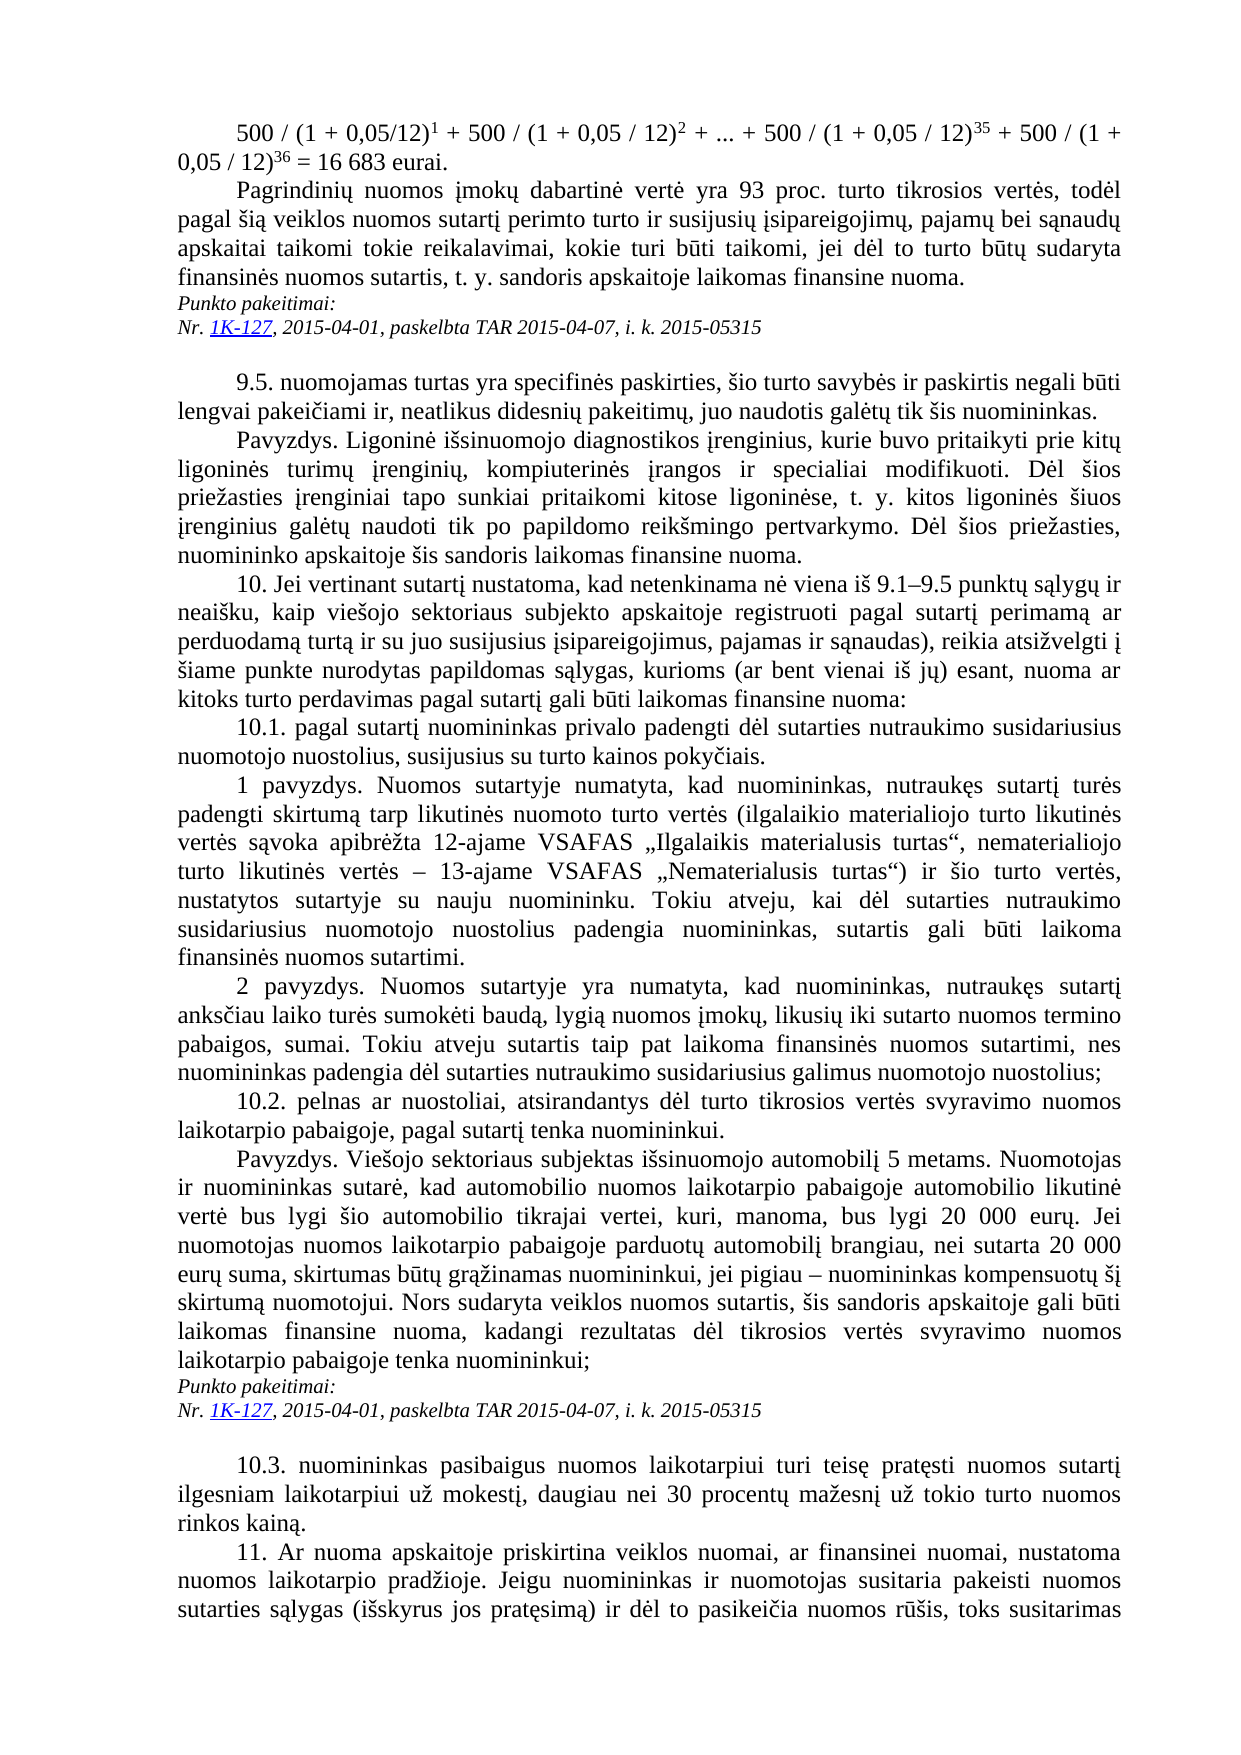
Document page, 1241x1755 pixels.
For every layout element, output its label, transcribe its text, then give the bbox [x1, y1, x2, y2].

text Punkto pakeitimai: [177, 1374, 1122, 1398]
text 10.1. pagal sutartį nuomininkas privalo padengti dėl sutarties nutraukimo susidariusius nuomotojo nuostolius, susijusius su turto kainos pokyčiais. [177, 712, 1122, 770]
text 9.5. nuomojamas turtas yra specifinės paskirties, šio turto savybės ir paskirtis negali būti lengvai pakeičiami ir, neatlikus didesnių pakeitimų, juo naudotis galėtų tik šis nuomininkas. [177, 367, 1122, 425]
text Nr. 1K-127, 2015-04-01, paskelbta TAR 2015-04-07, i. k. 2015-05315 [177, 1398, 1122, 1422]
text Nr. 1K-127, 2015-04-01, paskelbta TAR 2015-04-07, i. k. 2015-05315 [177, 315, 1122, 339]
text Punkto pakeitimai: [177, 291, 1122, 315]
text 500 / (1 + 0,05/12)1 + 500 / (1 + 0,05 / 12)2 + ... + 500 / (1 + 0,05 / 12)35 + 500 / (1 + 0,05 / 12)36 = 16 683 eurai. [177, 118, 1122, 176]
text Pagrindinių nuomos įmokų dabartinė vertė yra 93 proc. turto tikrosios vertės, todėl pagal šią veiklos nuomos sutartį perimto turto ir susijusių įsipareigojimų, pajamų bei sąnaudų apskaitai taikomi tokie reikalavimai, kokie turi būti taikomi, jei dėl to turto būtų sudaryta finansinės nuomos sutartis, t. y. sandoris apskaitoje laikomas finansine nuoma. [177, 176, 1122, 291]
text Pavyzdys. Ligoninė išsinuomojo diagnostikos įrenginius, kurie buvo pritaikyti prie kitų ligoninės turimų įrenginių, kompiuterinės įrangos ir specialiai modifikuoti. Dėl šios priežasties įrenginiai tapo sunkiai pritaikomi kitose ligoninėse, t. y. kitos ligoninės šiuos įrenginius galėtų naudoti tik po papildomo reikšmingo pertvarkymo. Dėl šios priežasties, nuomininko apskaitoje šis sandoris laikomas finansine nuoma. [177, 425, 1122, 569]
text 10.2. pelnas ar nuostoliai, atsirandantys dėl turto tikrosios vertės svyravimo nuomos laikotarpio pabaigoje, pagal sutartį tenka nuomininkui. [177, 1086, 1122, 1144]
text 11. Ar nuoma apskaitoje priskirtina veiklos nuomai, ar finansinei nuomai, nustatoma nuomos laikotarpio pradžioje. Jeigu nuomininkas ir nuomotojas susitaria pakeisti nuomos sutarties sąlygas (išskyrus jos pratęsimą) ir dėl to pasikeičia nuomos rūšis, toks susitarimas [177, 1537, 1122, 1623]
text 10. Jei vertinant sutartį nustatoma, kad netenkinama nė viena iš 9.1–9.5 punktų sąlygų ir neaišku, kaip viešojo sektoriaus subjekto apskaitoje registruoti pagal sutartį perimamą ar perduodamą turtą ir su juo susijusius įsipareigojimus, pajamas ir sąnaudas), reikia atsižvelgti į šiame punkte nurodytas papildomas sąlygas, kurioms (ar bent vienai iš jų) esant, nuoma ar kitoks turto perdavimas pagal sutartį gali būti laikomas finansine nuoma: [177, 569, 1122, 712]
text 10.3. nuomininkas pasibaigus nuomos laikotarpiui turi teisę pratęsti nuomos sutartį ilgesniam laikotarpiui už mokestį, daugiau nei 30 procentų mažesnį už tokio turto nuomos rinkos kainą. [177, 1451, 1122, 1537]
text Pavyzdys. Viešojo sektoriaus subjektas išsinuomojo automobilį 5 metams. Nuomotojas ir nuomininkas sutarė, kad automobilio nuomos laikotarpio pabaigoje automobilio likutinė vertė bus lygi šio automobilio tikrajai vertei, kuri, manoma, bus lygi 20 000 eurų. Jei nuomotojas nuomos laikotarpio pabaigoje parduotų automobilį brangiau, nei sutarta 20 000 eurų suma, skirtumas būtų grąžinamas nuomininkui, jei pigiau – nuomininkas kompensuotų šį skirtumą nuomotojui. Nors sudaryta veiklos nuomos sutartis, šis sandoris apskaitoje gali būti laikomas finansine nuoma, kadangi rezultatas dėl tikrosios vertės svyravimo nuomos laikotarpio pabaigoje tenka nuomininkui; [177, 1144, 1122, 1374]
text 1 pavyzdys. Nuomos sutartyje numatyta, kad nuomininkas, nutraukęs sutartį turės padengti skirtumą tarp likutinės nuomoto turto vertės (ilgalaikio materialiojo turto likutinės vertės sąvoka apibrėžta 12-ajame VSAFAS „Ilgalaikis materialusis turtas“, nematerialiojo turto likutinės vertės – 13-ajame VSAFAS „Nematerialusis turtas“) ir šio turto vertės, nustatytos sutartyje su nauju nuomininku. Tokiu atveju, kai dėl sutarties nutraukimo susidariusius nuomotojo nuostolius padengia nuomininkas, sutartis gali būti laikoma finansinės nuomos sutartimi. [177, 770, 1122, 971]
text 2 pavyzdys. Nuomos sutartyje yra numatyta, kad nuomininkas, nutraukęs sutartį anksčiau laiko turės sumokėti baudą, lygią nuomos įmokų, likusių iki sutarto nuomos termino pabaigos, sumai. Tokiu atveju sutartis taip pat laikoma finansinės nuomos sutartimi, nes nuomininkas padengia dėl sutarties nutraukimo susidariusius galimus nuomotojo nuostolius; [177, 971, 1122, 1086]
